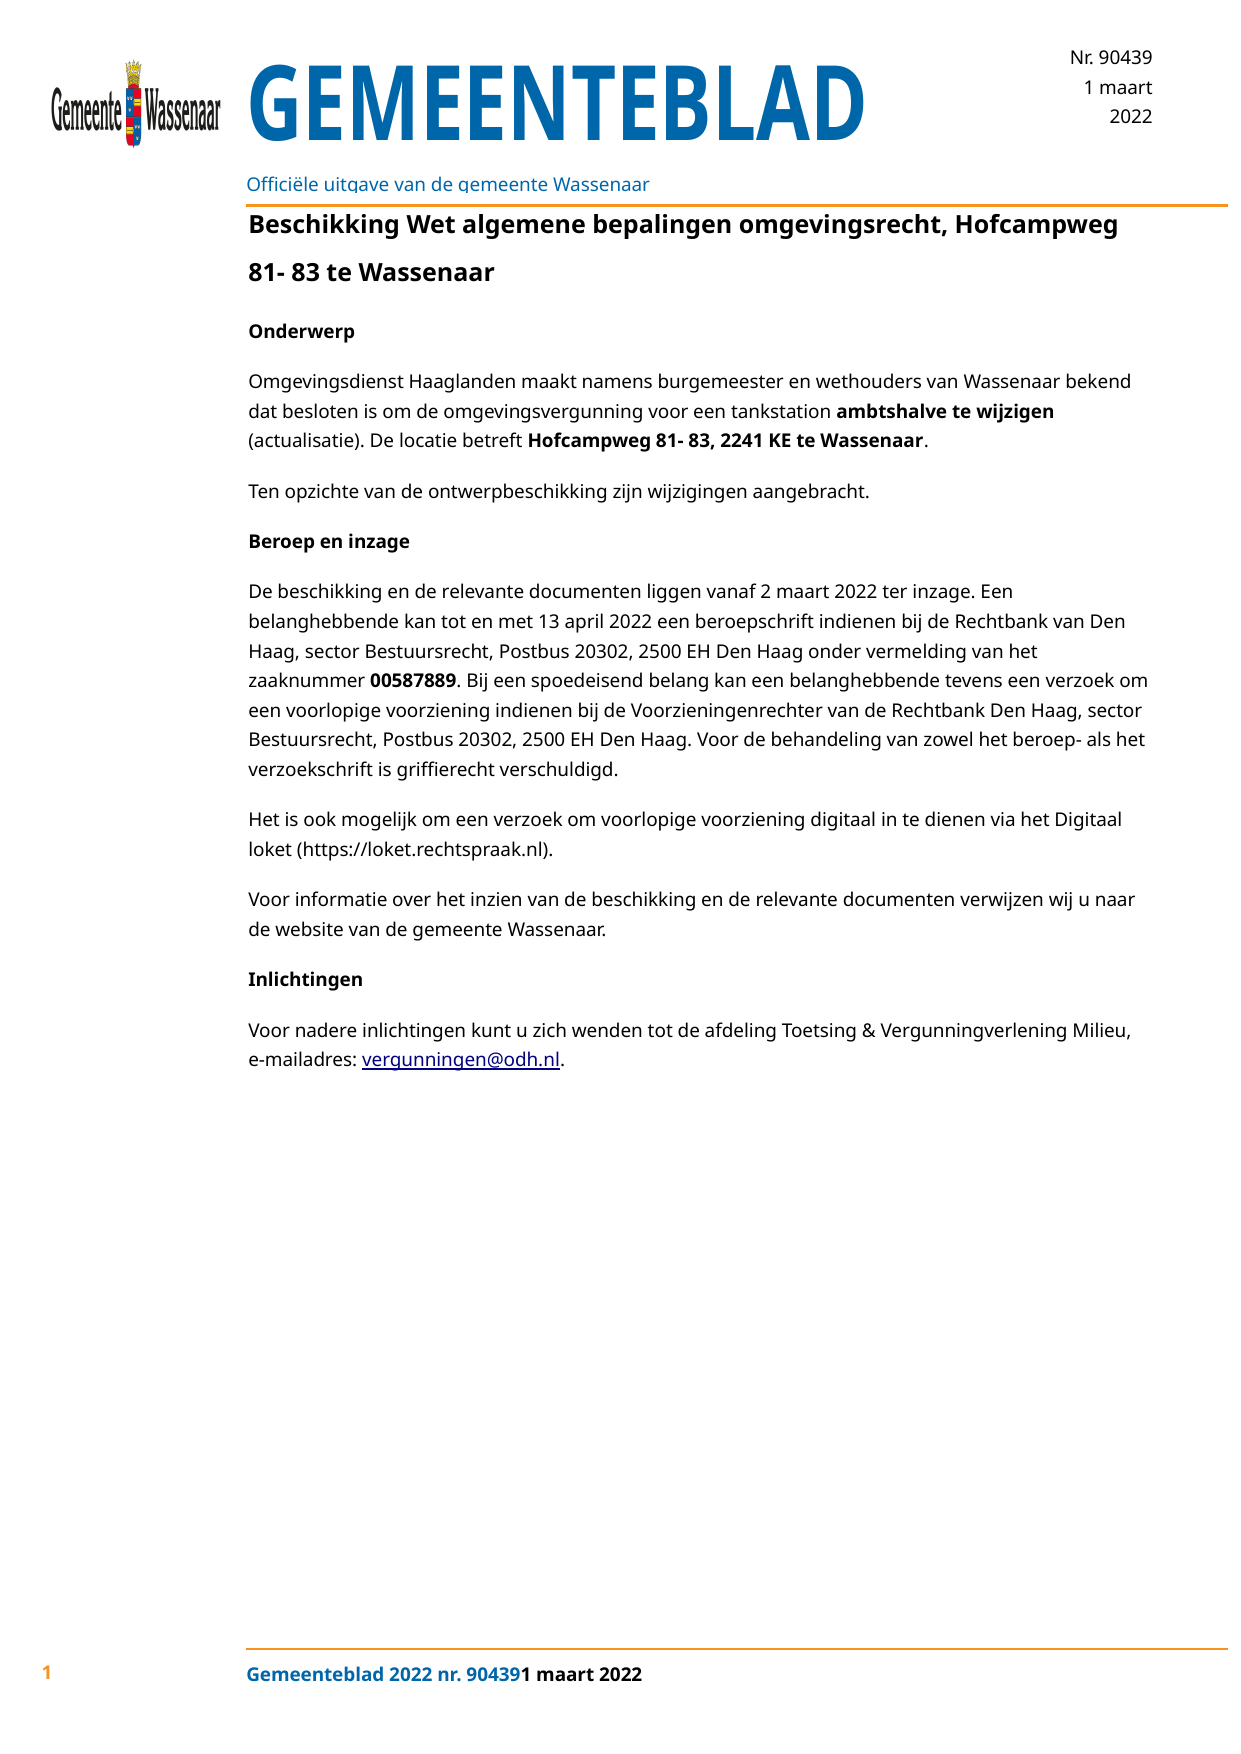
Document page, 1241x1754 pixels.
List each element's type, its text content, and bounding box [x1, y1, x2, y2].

text Ten opzichte van de ontwerpbeschikking zijn wijzigingen aangebracht. [248, 478, 1152, 504]
text Voor nadere inlichtingen kunt u zich wenden tot de afdeling Toetsing & Vergunningverlening Milieu, e-mailadres: vergunningen@odh.nl. [248, 1017, 1152, 1072]
text Beschikking Wet algemene bepalingen omgevingsrecht, Hofcampweg 81- 83 te Wassenaar [248, 207, 1152, 288]
text De beschikking en de relevante documenten liggen vanaf 2 maart 2022 ter inzage. Een belanghebbende kan tot en met 13 april 2022 een beroepschrift indienen bij de Rechtbank van Den Haag, sector Bestuursrecht, Postbus 20302, 2500 EH Den Haag onder vermelding van het zaaknummer 00587889. Bij een spoedeisend belang kan een belanghebbende tevens een verzoek om een voorlopige voorziening indienen bij de Voorzieningenrechter van de Rechtbank Den Haag, sector Bestuursrecht, Postbus 20302, 2500 EH Den Haag. Voor de behandeling van zowel het beroep- als het verzoekschrift is griffierecht verschuldigd. [248, 579, 1152, 782]
text Inlichtingen [248, 967, 1152, 992]
picture [41, 47, 231, 172]
text Het is ook mogelijk om een verzoek om voorlopige voorziening digitaal in te dienen via het Digitaal loket (https://loket.rechtspraak.nl). [248, 807, 1152, 862]
text Omgevingsdienst Haaglanden maakt namens burgemeester en wethouders van Wassenaar bekend dat besloten is om de omgevingsvergunning voor een tankstation ambtshalve te wijzigen (actualisatie). De locatie betreft Hofcampweg 81- 83, 2241 KE te Wassenaar. [248, 368, 1152, 453]
text Voor informatie over het inzien van de beschikking en de relevante documenten verwijzen wij u naar de website van de gemeente Wassenaar. [248, 887, 1152, 942]
text Onderwerp [248, 318, 1152, 344]
text Beroep en inzage [248, 528, 1152, 554]
